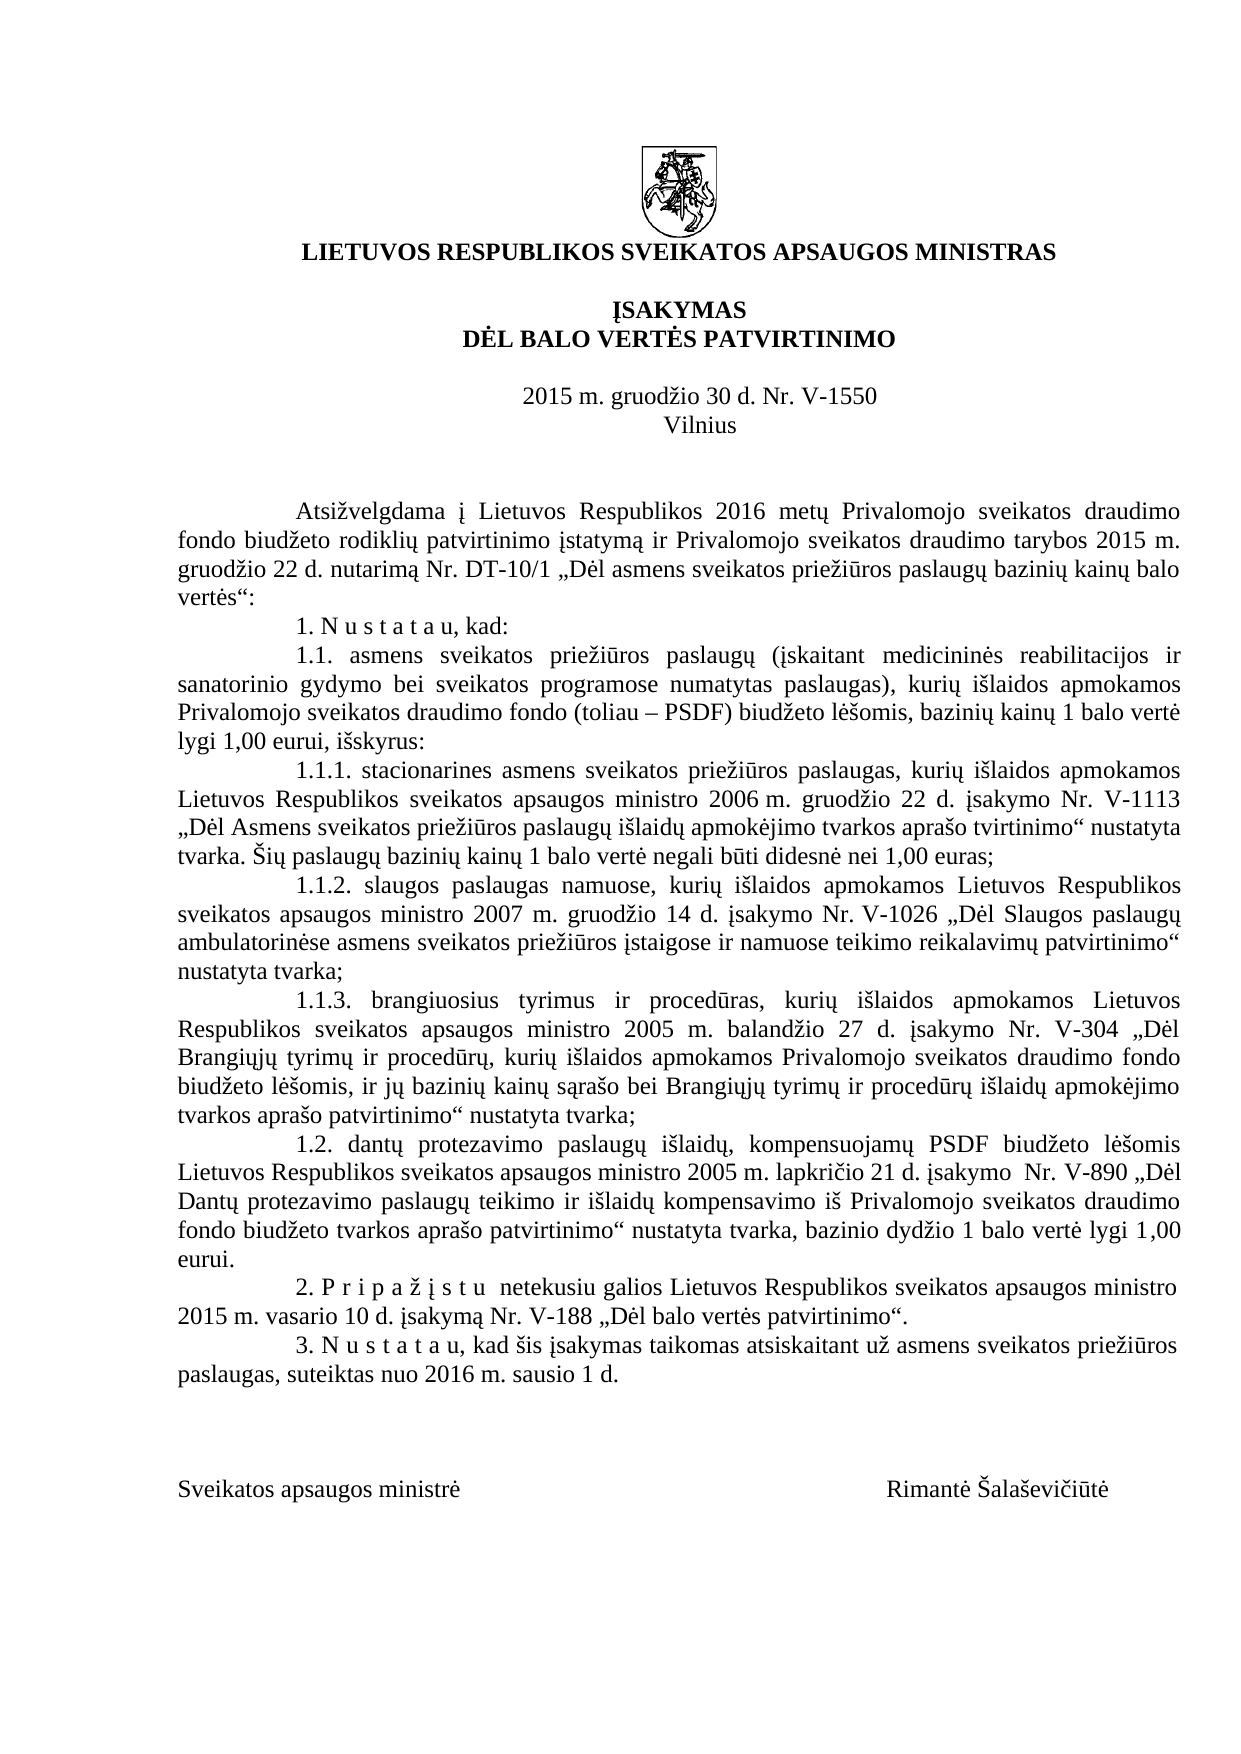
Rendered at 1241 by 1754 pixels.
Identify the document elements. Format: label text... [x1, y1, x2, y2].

text 1.1. asmens sveikatos priežiūros paslaugų (įskaitant medicininės reabilitacijos ir sanatorinio gydymo bei sveikatos programose numatytas paslaugas), kurių išlaidos apmokamos Privalomojo sveikatos draudimo fondo (toliau – PSDF) biudžeto lėšomis, bazinių kainų 1 balo vertė lygi 1,00 eurui, išskyrus: [177, 640, 1181, 755]
text 1.1.3. brangiuosius tyrimus ir procedūras, kurių išlaidos apmokamos Lietuvos Respublikos sveikatos apsaugos ministro 2005 m. balandžio 27 d. įsakymo Nr. V-304 „Dėl Brangiųjų tyrimų ir procedūrų, kurių išlaidos apmokamos Privalomojo sveikatos draudimo fondo biudžeto lėšomis, ir jų bazinių kainų sąrašo bei Brangiųjų tyrimų ir procedūrų išlaidų apmokėjimo tvarkos aprašo patvirtinimo“ nustatyta tvarka; [177, 985, 1181, 1129]
text 1.1.1. stacionarines asmens sveikatos priežiūros paslaugas, kurių išlaidos apmokamos Lietuvos Respublikos sveikatos apsaugos ministro 2006 m. gruodžio 22 d. įsakymo Nr. V-1113 „Dėl Asmens sveikatos priežiūros paslaugų išlaidų apmokėjimo tvarkos aprašo tvirtinimo“ nustatyta tvarka. Šių paslaugų bazinių kainų 1 balo vertė negali būti didesnė nei 1,00 euras; [177, 755, 1181, 870]
text 1.2. dantų protezavimo paslaugų išlaidų, kompensuojamų PSDF biudžeto lėšomis Lietuvos Respublikos sveikatos apsaugos ministro 2005 m. lapkričio 21 d. įsakymo Nr. V-890 „Dėl Dantų protezavimo paslaugų teikimo ir išlaidų kompensavimo iš Privalomojo sveikatos draudimo fondo biudžeto tvarkos aprašo patvirtinimo“ nustatyta tvarka, bazinio dydžio 1 balo vertė lygi 1,00 eurui. [177, 1129, 1181, 1272]
text 3. N u s t a t a u, kad šis įsakymas taikomas atsiskaitant už asmens sveikatos priežiūros paslaugas, suteiktas nuo 2016 m. sausio 1 d. [177, 1330, 1178, 1387]
text 2. P r i p a ž į s t u netekusiu galios Lietuvos Respublikos sveikatos apsaugos ministro 2015 m. vasario 10 d. įsakymą Nr. V-188 „Dėl balo vertės patvirtinimo“. [177, 1272, 1178, 1330]
text 1. N u s t a t a u, kad: [177, 611, 1181, 640]
text 1.1.2. slaugos paslaugas namuose, kurių išlaidos apmokamos Lietuvos Respublikos sveikatos apsaugos ministro 2007 m. gruodžio 14 d. įsakymo Nr. V-1026 „Dėl Slaugos paslaugų ambulatorinėse asmens sveikatos priežiūros įstaigose ir namuose teikimo reikalavimų patvirtinimo“ nustatyta tvarka; [177, 870, 1181, 985]
text 2015 m. gruodžio 30 d. Nr. V-1550 [177, 381, 1223, 410]
text Sveikatos apsaugos ministrė Rimantė Šalaševičiūtė [177, 1474, 1181, 1502]
text ĮSAKYMAS [177, 295, 1181, 324]
text LIETUVOS RESPUBLIKOS SVEIKATOS APSAUGOS MINISTRAS [177, 237, 1181, 266]
text Atsižvelgdama į Lietuvos Respublikos 2016 metų Privalomojo sveikatos draudimo fondo biudžeto rodiklių patvirtinimo įstatymą ir Privalomojo sveikatos draudimo tarybos 2015 m. gruodžio 22 d. nutarimą Nr. DT-10/1 „Dėl asmens sveikatos priežiūros paslaugų bazinių kainų balo vertės“: [177, 496, 1181, 611]
text Vilnius [177, 410, 1223, 439]
text DĖL BALO VERTĖS PATVIRTINIMO [177, 324, 1181, 352]
